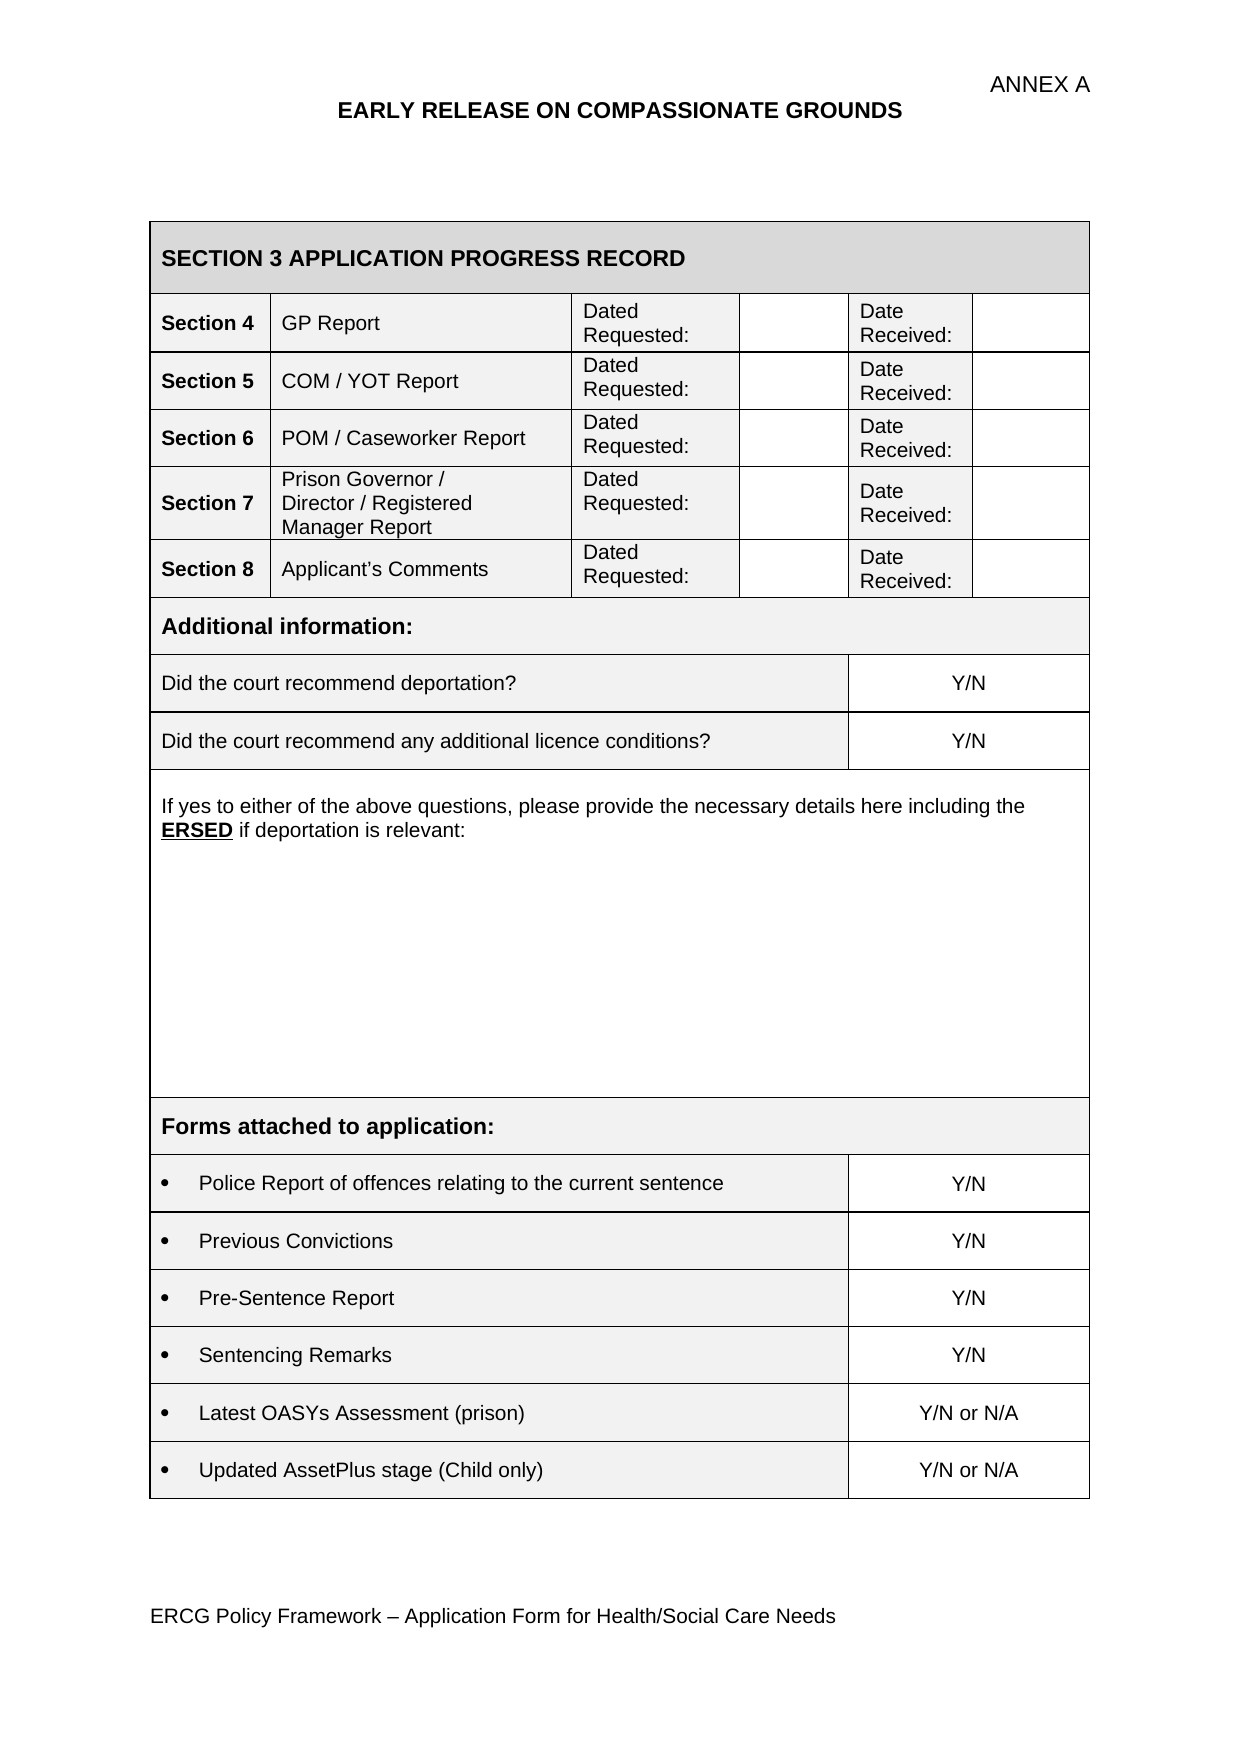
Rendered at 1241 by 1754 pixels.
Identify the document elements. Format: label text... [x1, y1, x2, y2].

table_cell If yes to either of the above questions, please provide the necessary details here including the ERSED if deportation is relevant: [151, 770, 1089, 1097]
table_cell [740, 353, 848, 409]
table_cell [740, 410, 848, 466]
table_cell POM / Caseworker Report [271, 410, 571, 466]
table_cell [740, 294, 848, 351]
table_cell Y/N [849, 1155, 1089, 1211]
table_cell Applicant’s Comments [271, 540, 571, 597]
table_cell COM / YOT Report [271, 353, 571, 409]
table_cell Dated Requested: [572, 467, 739, 539]
table_cell Updated AssetPlus stage (Child only) [151, 1442, 848, 1498]
table_cell Y/N or N/A [849, 1442, 1089, 1498]
table_cell Dated Requested: [572, 353, 739, 409]
table_cell [973, 353, 1089, 409]
table_cell Dated Requested: [572, 410, 739, 466]
table_cell Section 6 [151, 410, 270, 466]
table_cell Section 7 [151, 467, 270, 539]
table_cell Date Received: [849, 294, 972, 351]
table_cell Date Received: [849, 467, 972, 539]
table_cell GP Report [271, 294, 571, 351]
table_cell Dated Requested: [572, 294, 739, 351]
table_cell Section 5 [151, 353, 270, 409]
table_cell [973, 294, 1089, 351]
table_cell [973, 467, 1089, 539]
table_cell Police Report of offences relating to the current sentence [151, 1155, 848, 1211]
table_cell Y/N [849, 713, 1089, 769]
table_cell Previous Convictions [151, 1213, 848, 1269]
table_cell Section 8 [151, 540, 270, 597]
table_cell Did the court recommend any additional licence conditions? [151, 713, 848, 769]
table_cell Section 4 [151, 294, 270, 351]
table_cell Pre-Sentence Report [151, 1270, 848, 1326]
table_cell Did the court recommend deportation? [151, 655, 848, 711]
table_cell Latest OASYs Assessment (prison) [151, 1384, 848, 1441]
table_cell Forms attached to application: [151, 1098, 1089, 1154]
table_cell Date Received: [849, 353, 972, 409]
table_cell Y/N [849, 655, 1089, 711]
table_cell Sentencing Remarks [151, 1327, 848, 1383]
table_cell [740, 540, 848, 597]
table_cell Y/N [849, 1327, 1089, 1383]
table_cell [973, 410, 1089, 466]
table_header SECTION 3 APPLICATION PROGRESS RECORD [151, 222, 1089, 293]
table_cell [973, 540, 1089, 597]
table_cell Y/N [849, 1213, 1089, 1269]
table_cell Date Received: [849, 540, 972, 597]
table_cell Prison Governor / Director / Registered Manager Report [271, 467, 571, 539]
table_cell [740, 467, 848, 539]
table_cell Y/N or N/A [849, 1384, 1089, 1441]
table_cell Y/N [849, 1270, 1089, 1326]
table_cell Additional information: [151, 598, 1089, 654]
table_cell Date Received: [849, 410, 972, 466]
table_cell Dated Requested: [572, 540, 739, 597]
